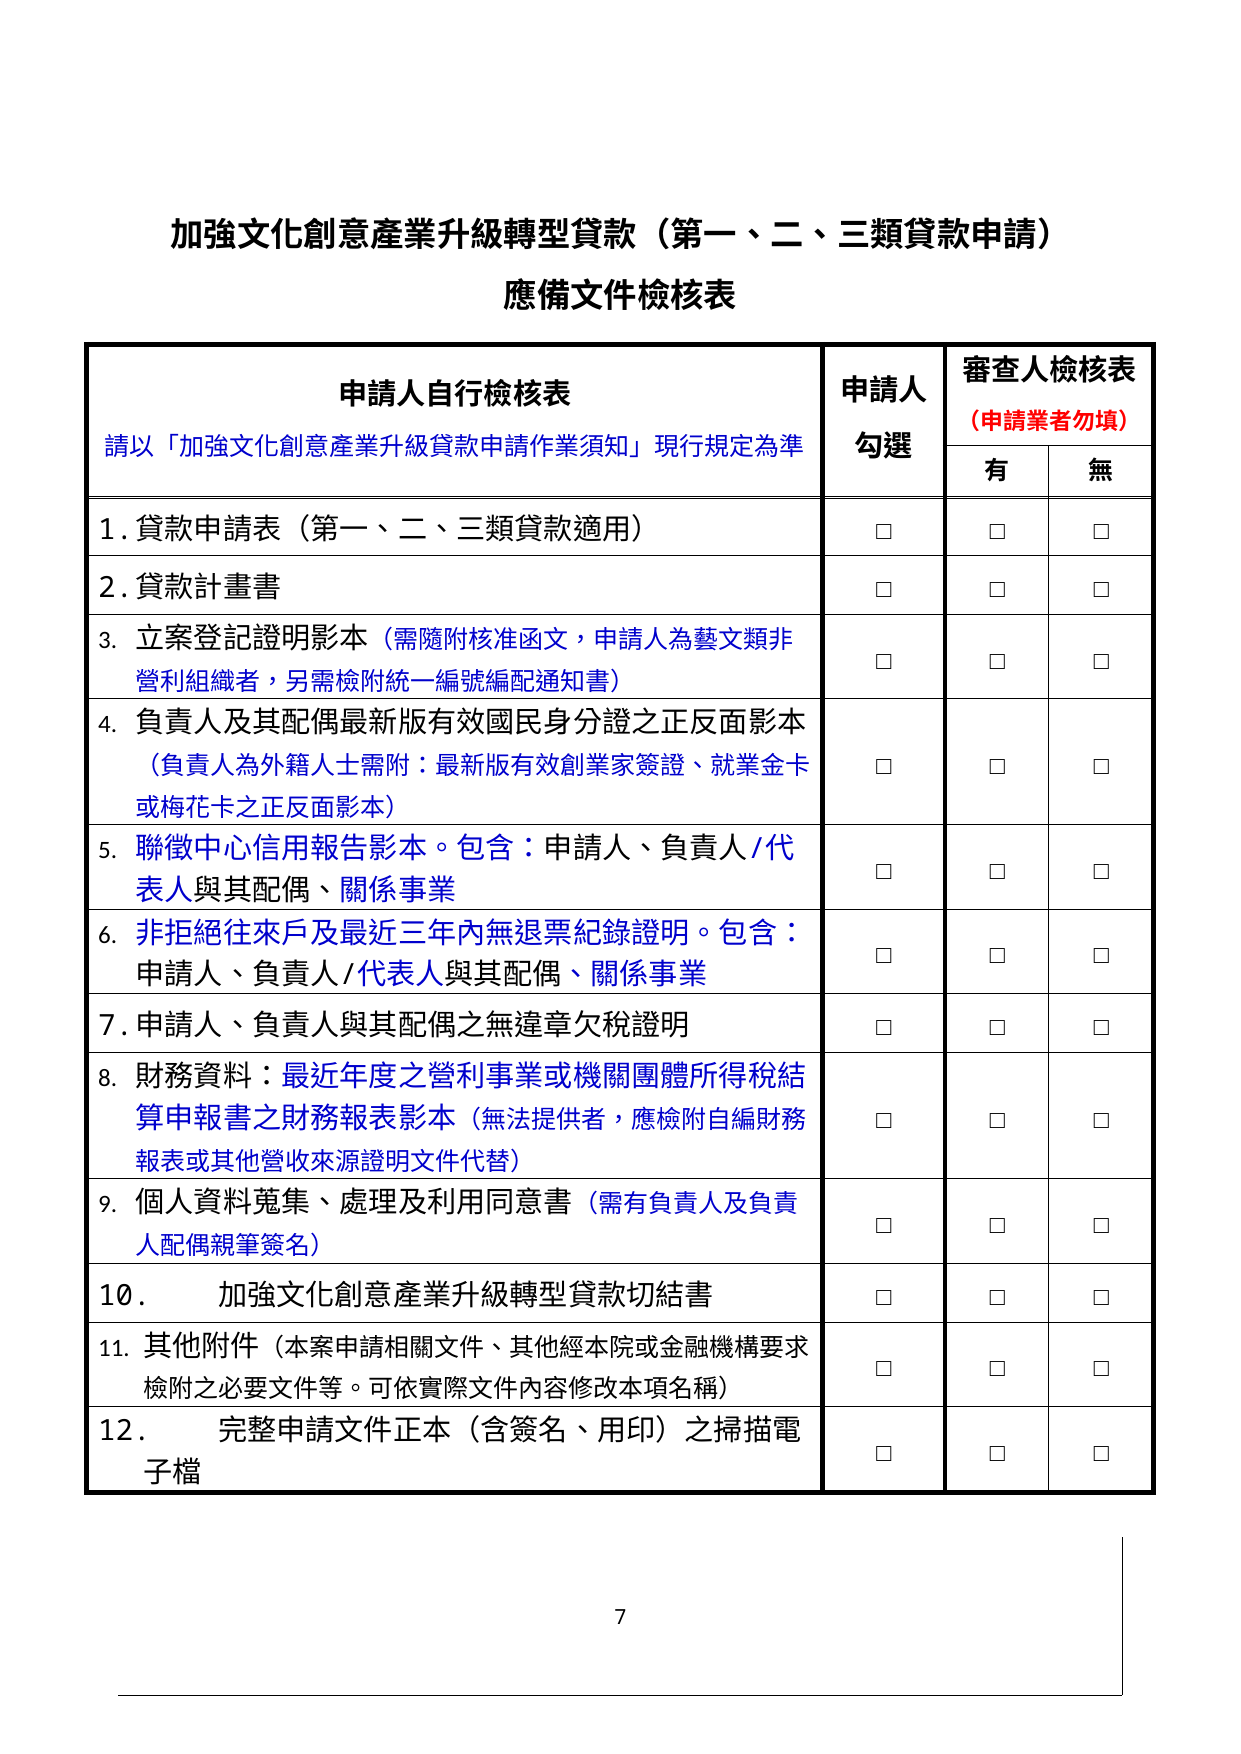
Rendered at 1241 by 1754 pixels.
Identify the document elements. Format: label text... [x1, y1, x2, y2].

table_cell □ [947, 1407, 1048, 1490]
table_cell □ [825, 1053, 943, 1178]
table_cell 有 [947, 446, 1048, 496]
table_cell □ [947, 615, 1048, 698]
table_cell □ [1049, 499, 1151, 555]
table_cell □ [947, 699, 1048, 824]
table_cell □ [947, 994, 1048, 1052]
table_cell □ [947, 1264, 1048, 1322]
table_cell □ [1049, 1179, 1151, 1263]
text 加強文化創意產業升級轉型貸款（第一、二、三類貸款申請） [118, 208, 1122, 256]
table_cell □ [825, 910, 943, 993]
table_cell □ [947, 910, 1048, 993]
table_cell 個人資料蒐集、處理及利用同意書（需有負責人及負責人配偶親筆簽名） [89, 1179, 820, 1263]
table_header 審查人檢核表 （申請業者勿填） [947, 347, 1151, 445]
text 應備文件檢核表 [118, 269, 1122, 317]
table_cell □ [825, 1264, 943, 1322]
table_cell □ [825, 499, 943, 555]
table_cell □ [947, 1323, 1048, 1406]
table_cell □ [1049, 1053, 1151, 1178]
table_cell 財務資料：最近年度之營利事業或機關團體所得稅結算申報書之財務報表影本（無法提供者，應檢附自編財務報表或其他營收來源證明文件代替） [89, 1053, 820, 1178]
table_cell 貸款計畫書 [89, 556, 820, 614]
table_cell □ [1049, 1407, 1151, 1490]
table_cell 無 [1049, 446, 1151, 496]
table_cell □ [947, 1053, 1048, 1178]
table_cell 申請人、負責人與其配偶之無違章欠稅證明 [89, 994, 820, 1052]
table_cell □ [825, 699, 943, 824]
table_cell □ [1049, 910, 1151, 993]
table_cell □ [947, 1179, 1048, 1263]
table_cell □ [1049, 994, 1151, 1052]
table_cell □ [947, 825, 1048, 909]
table_cell □ [825, 1323, 943, 1406]
table_cell □ [1049, 1264, 1151, 1322]
table_cell □ [825, 615, 943, 698]
table_cell 貸款申請表（第一、二、三類貸款適用） [89, 499, 820, 555]
table_cell 其他附件（本案申請相關文件、其他經本院或金融機構要求檢附之必要文件等。可依實際文件內容修改本項名稱） [89, 1323, 820, 1406]
table_cell □ [1049, 615, 1151, 698]
table_cell □ [825, 994, 943, 1052]
table_cell □ [1049, 699, 1151, 824]
table_cell □ [1049, 556, 1151, 614]
table_cell 立案登記證明影本（需隨附核准函文，申請人為藝文類非營利組織者，另需檢附統一編號編配通知書） [89, 615, 820, 698]
table_cell 負責人及其配偶最新版有效國民身分證之正反面影本（負責人為外籍人士需附：最新版有效創業家簽證、就業金卡或梅花卡之正反面影本） [89, 699, 820, 824]
table_cell □ [825, 1179, 943, 1263]
table_cell □ [947, 499, 1048, 555]
table_cell □ [947, 556, 1048, 614]
table_header 申請人自行檢核表 請以「加強文化創意產業升級貸款申請作業須知」現行規定為準 [89, 347, 820, 496]
table_cell □ [1049, 825, 1151, 909]
table_cell 加強文化創意產業升級轉型貸款切結書 [89, 1264, 820, 1322]
table_header 申請人 勾選 [825, 347, 943, 496]
table_cell □ [825, 556, 943, 614]
table_cell □ [825, 1407, 943, 1490]
table_cell □ [1049, 1323, 1151, 1406]
table_cell □ [825, 825, 943, 909]
table_cell 非拒絕往來戶及最近三年內無退票紀錄證明。包含：申請人、負責人/代表人與其配偶、關係事業 [89, 910, 820, 993]
table_cell 聯徵中心信用報告影本。包含：申請人、負責人/代表人與其配偶、關係事業 [89, 825, 820, 909]
table_cell 完整申請文件正本（含簽名、用印）之掃描電子檔 [89, 1407, 820, 1490]
